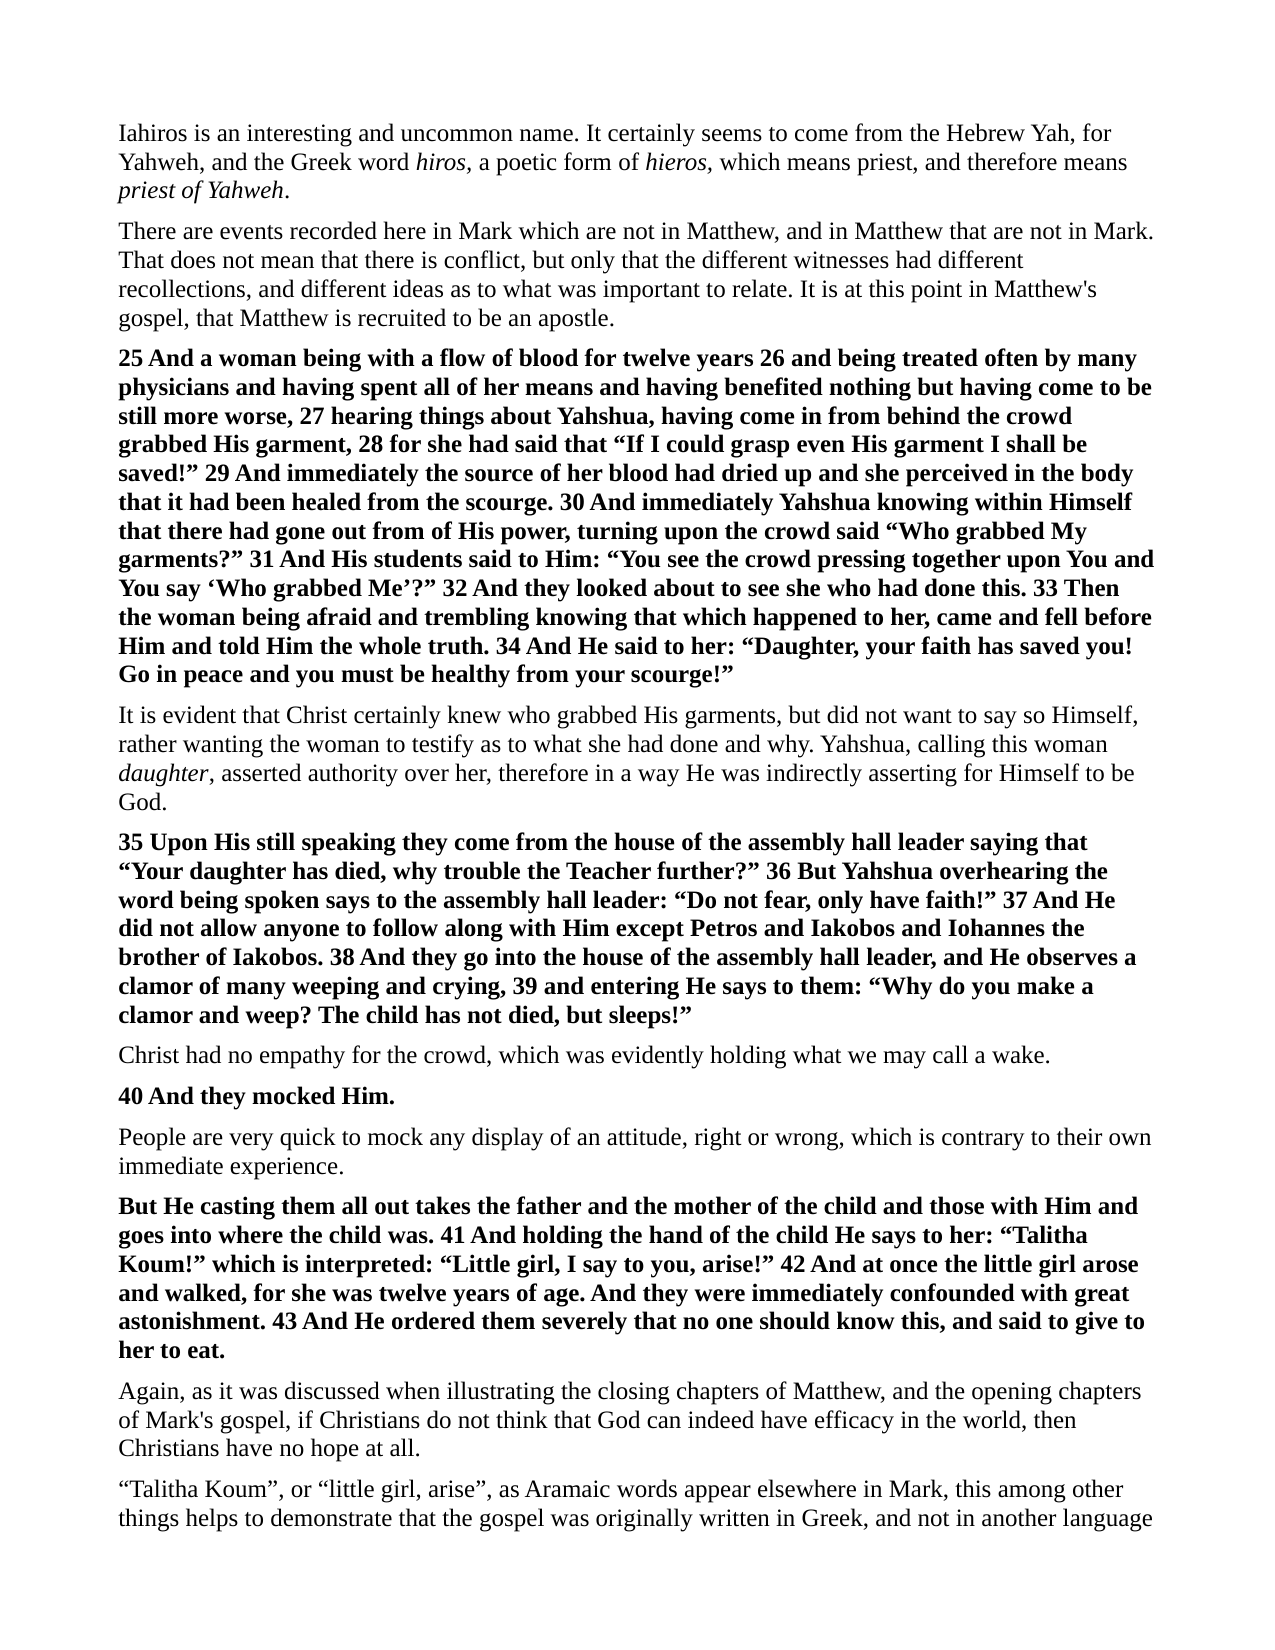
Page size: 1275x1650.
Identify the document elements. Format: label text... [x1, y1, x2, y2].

text People are very quick to mock any display of an attitude, right or wrong, which is contrary to their own immediate experience. [118, 1122, 1157, 1179]
text 35 Upon His still speaking they come from the house of the assembly hall leader saying that “Your daughter has died, why trouble the Teacher further?” 36 But Yahshua overhearing the word being spoken says to the assembly hall leader: “Do not fear, only have faith!” 37 And He did not allow anyone to follow along with Him except Petros and Iakobos and Iohannes the brother of Iakobos. 38 And they go into the house of the assembly hall leader, and He observes a clamor of many weeping and crying, 39 and entering He says to them: “Why do you make a clamor and weep? The child has not died, but sleeps!” [118, 827, 1157, 1028]
text 40 And they mocked Him. [118, 1081, 1157, 1110]
text There are events recorded here in Mark which are not in Matthew, and in Matthew that are not in Mark. That does not mean that there is conflict, but only that the different witnesses had different recollections, and different ideas as to what was important to relate. It is at this point in Matthew's gospel, that Matthew is recruited to be an apostle. [118, 216, 1157, 331]
text Christ had no empathy for the crowd, which was evidently holding what we may call a wake. [118, 1041, 1157, 1069]
text Again, as it was discussed when illustrating the closing chapters of Matthew, and the opening chapters of Mark's gospel, if Christians do not think that God can indeed have efficacy in the world, then Christians have no hope at all. [118, 1376, 1157, 1462]
text 25 And a woman being with a flow of blood for twelve years 26 and being treated often by many physicians and having spent all of her means and having benefited nothing but having come to be still more worse, 27 hearing things about Yahshua, having come in from behind the crowd grabbed His garment, 28 for she had said that “If I could grasp even His garment I shall be saved!” 29 And immediately the source of her blood had dried up and she perceived in the body that it had been healed from the scourge. 30 And immediately Yahshua knowing within Himself that there had gone out from of His power, turning upon the crowd said “Who grabbed My garments?” 31 And His students said to Him: “You see the crowd pressing together upon You and You say ‘Who grabbed Me’?” 32 And they looked about to see she who had done this. 33 Then the woman being afraid and trembling knowing that which happened to her, came and fell before Him and told Him the whole truth. 34 And He said to her: “Daughter, your faith has saved you! Go in peace and you must be healthy from your scourge!” [118, 343, 1157, 688]
text “Talitha Koum”, or “little girl, arise”, as Aramaic words appear elsewhere in Mark, this among other things helps to demonstrate that the gospel was originally written in Greek, and not in another language [118, 1474, 1157, 1532]
text But He casting them all out takes the father and the mother of the child and those with Him and goes into where the child was. 41 And holding the hand of the child He says to her: “Talitha Koum!” which is interpreted: “Little girl, I say to you, arise!” 42 And at once the little girl arose and walked, for she was twelve years of age. And they were immediately confounded with great astonishment. 43 And He ordered them severely that no one should know this, and said to give to her to eat. [118, 1191, 1157, 1364]
text Iahiros is an interesting and uncommon name. It certainly seems to come from the Hebrew Yah, for Yahweh, and the Greek word hiros, a poetic form of hieros, which means priest, and therefore means priest of Yahweh. [118, 118, 1157, 204]
text It is evident that Christ certainly knew who grabbed His garments, but did not want to say so Himself, rather wanting the woman to testify as to what she had done and why. Yahshua, calling this woman daughter, asserted authority over her, therefore in a way He was indirectly asserting for Himself to be God. [118, 700, 1157, 815]
